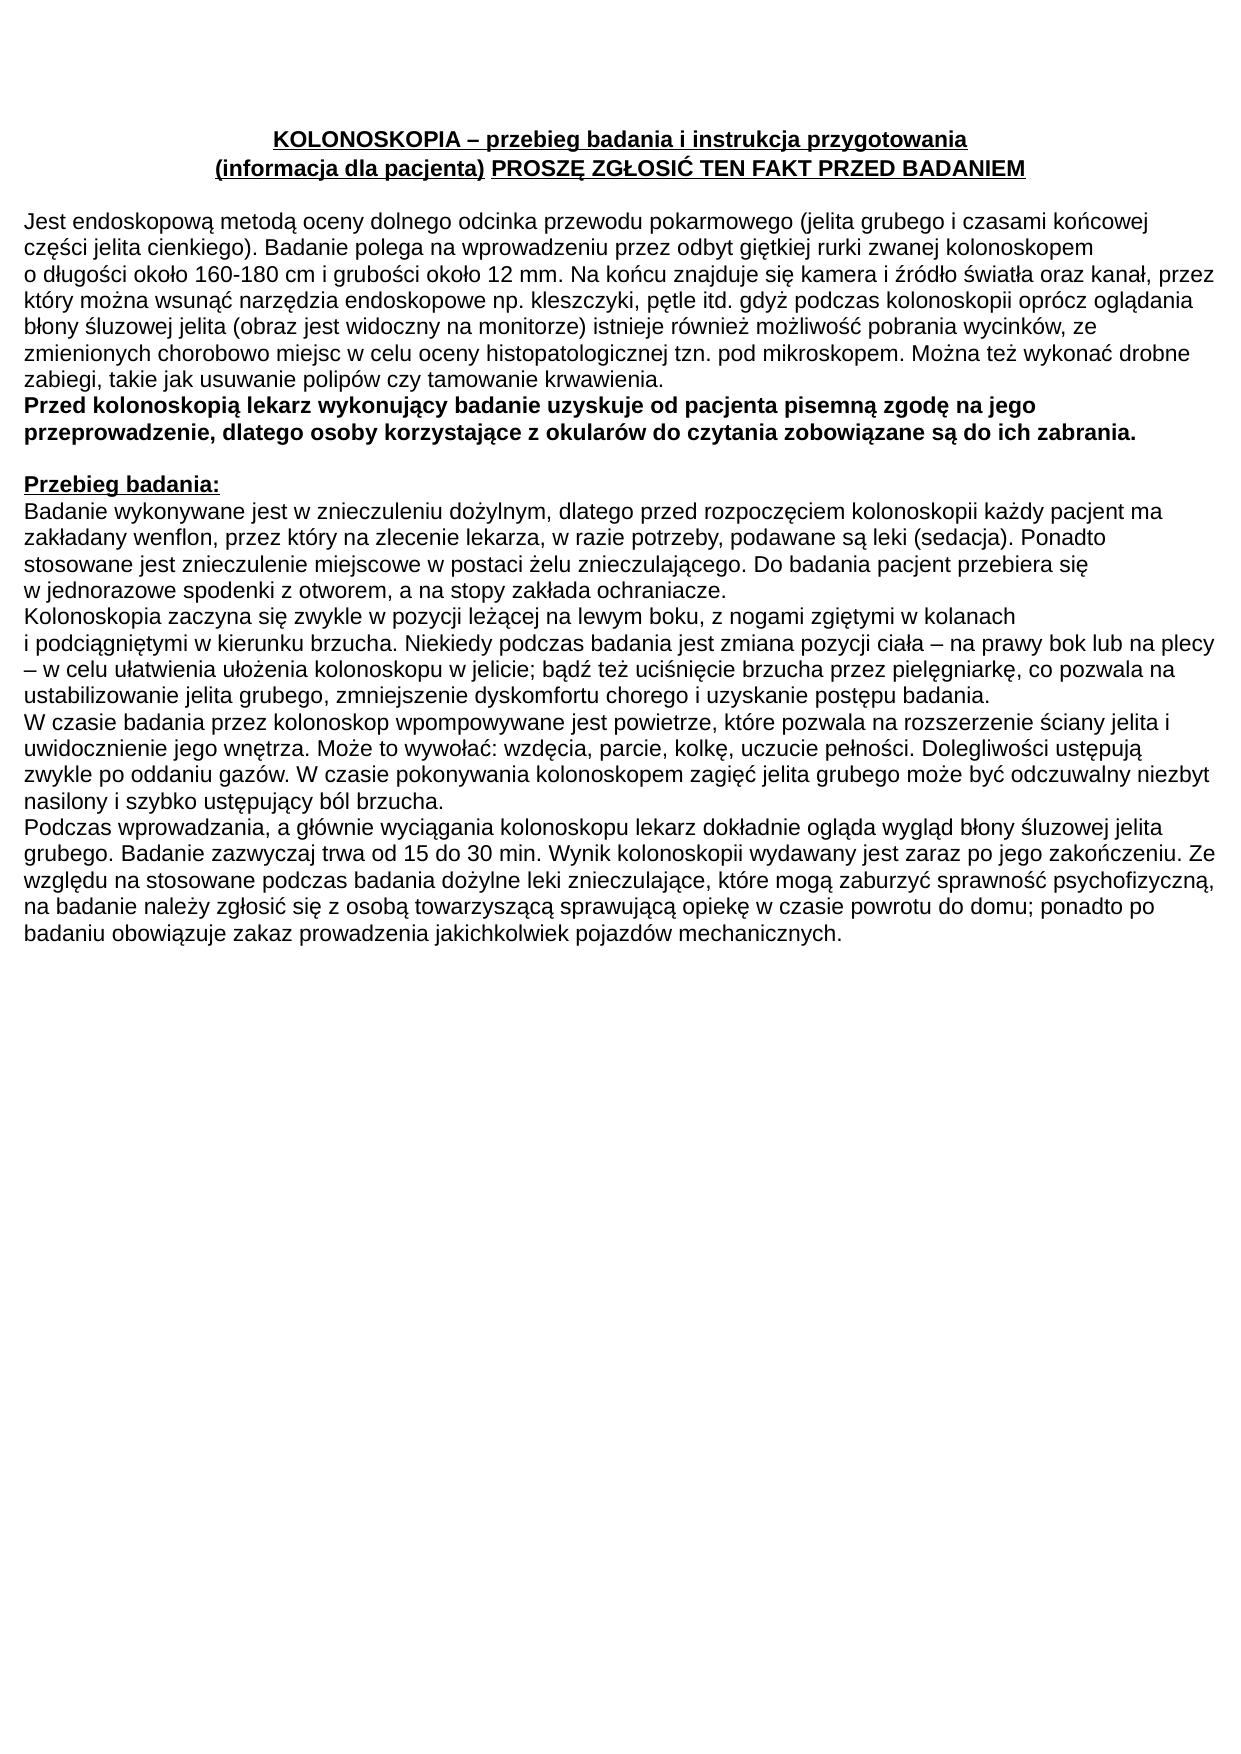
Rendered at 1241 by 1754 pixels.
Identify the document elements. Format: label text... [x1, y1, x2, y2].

text Jest endoskopową metodą oceny dolnego odcinka przewodu pokarmowego (jelita grubego i czasami końcowej części jelita cienkiego). Badanie polega na wprowadzeniu przez odbyt giętkiej rurki zwanej kolonoskopem o długości około 160-180 cm i grubości około 12 mm. Na końcu znajduje się kamera i źródło światła oraz kanał, przez który można wsunąć narzędzia endoskopowe np. kleszczyki, pętle itd. gdyż podczas kolonoskopii oprócz oglądania błony śluzowej jelita (obraz jest widoczny na monitorze) istnieje również możliwość pobrania wycinków, ze zmienionych chorobowo miejsc w celu oceny histopatologicznej tzn. pod mikroskopem. Można też wykonać drobne zabiegi, takie jak usuwanie polipów czy tamowanie krwawienia. [24, 208, 1217, 392]
text Badanie wykonywane jest w znieczuleniu dożylnym, dlatego przed rozpoczęciem kolonoskopii każdy pacjent ma zakładany wenflon, przez który na zlecenie lekarza, w razie potrzeby, podawane są leki (sedacja). Ponadto stosowane jest znieczulenie miejscowe w postaci żelu znieczulającego. Do badania pacjent przebiera się w jednorazowe spodenki z otworem, a na stopy zakłada ochraniacze. [24, 498, 1217, 603]
text W czasie badania przez kolonoskop wpompowywane jest powietrze, które pozwala na rozszerzenie ściany jelita i uwidocznienie jego wnętrza. Może to wywołać: wzdęcia, parcie, kolkę, uczucie pełności. Dolegliwości ustępują zwykle po oddaniu gazów. W czasie pokonywania kolonoskopem zagięć jelita grubego może być odczuwalny niezbyt nasilony i szybko ustępujący ból brzucha. [24, 709, 1217, 814]
text Przebieg badania: [24, 471, 1217, 498]
text Kolonoskopia zaczyna się zwykle w pozycji leżącej na lewym boku, z nogami zgiętymi w kolanach i podciągniętymi w kierunku brzucha. Niekiedy podczas badania jest zmiana pozycji ciała – na prawy bok lub na plecy – w celu ułatwienia ułożenia kolonoskopu w jelicie; bądź też uciśnięcie brzucha przez pielęgniarkę, co pozwala na ustabilizowanie jelita grubego, zmniejszenie dyskomfortu chorego i uzyskanie postępu badania. [24, 603, 1217, 709]
text (informacja dla pacjenta) PROSZĘ ZGŁOSIĆ TEN FAKT PRZED BADANIEM [24, 153, 1217, 182]
text Przed kolonoskopią lekarz wykonujący badanie uzyskuje od pacjenta pisemną zgodę na jego przeprowadzenie, dlatego osoby korzystające z okularów do czytania zobowiązane są do ich zabrania. [24, 392, 1217, 445]
text KOLONOSKOPIA – przebieg badania i instrukcja przygotowania [24, 126, 1217, 153]
text Podczas wprowadzania, a głównie wyciągania kolonoskopu lekarz dokładnie ogląda wygląd błony śluzowej jelita grubego. Badanie zazwyczaj trwa od 15 do 30 min. Wynik kolonoskopii wydawany jest zaraz po jego zakończeniu. Ze względu na stosowane podczas badania dożylne leki znieczulające, które mogą zaburzyć sprawność psychofizyczną, na badanie należy zgłosić się z osobą towarzyszącą sprawującą opiekę w czasie powrotu do domu; ponadto po badaniu obowiązuje zakaz prowadzenia jakichkolwiek pojazdów mechanicznych. [24, 814, 1217, 946]
